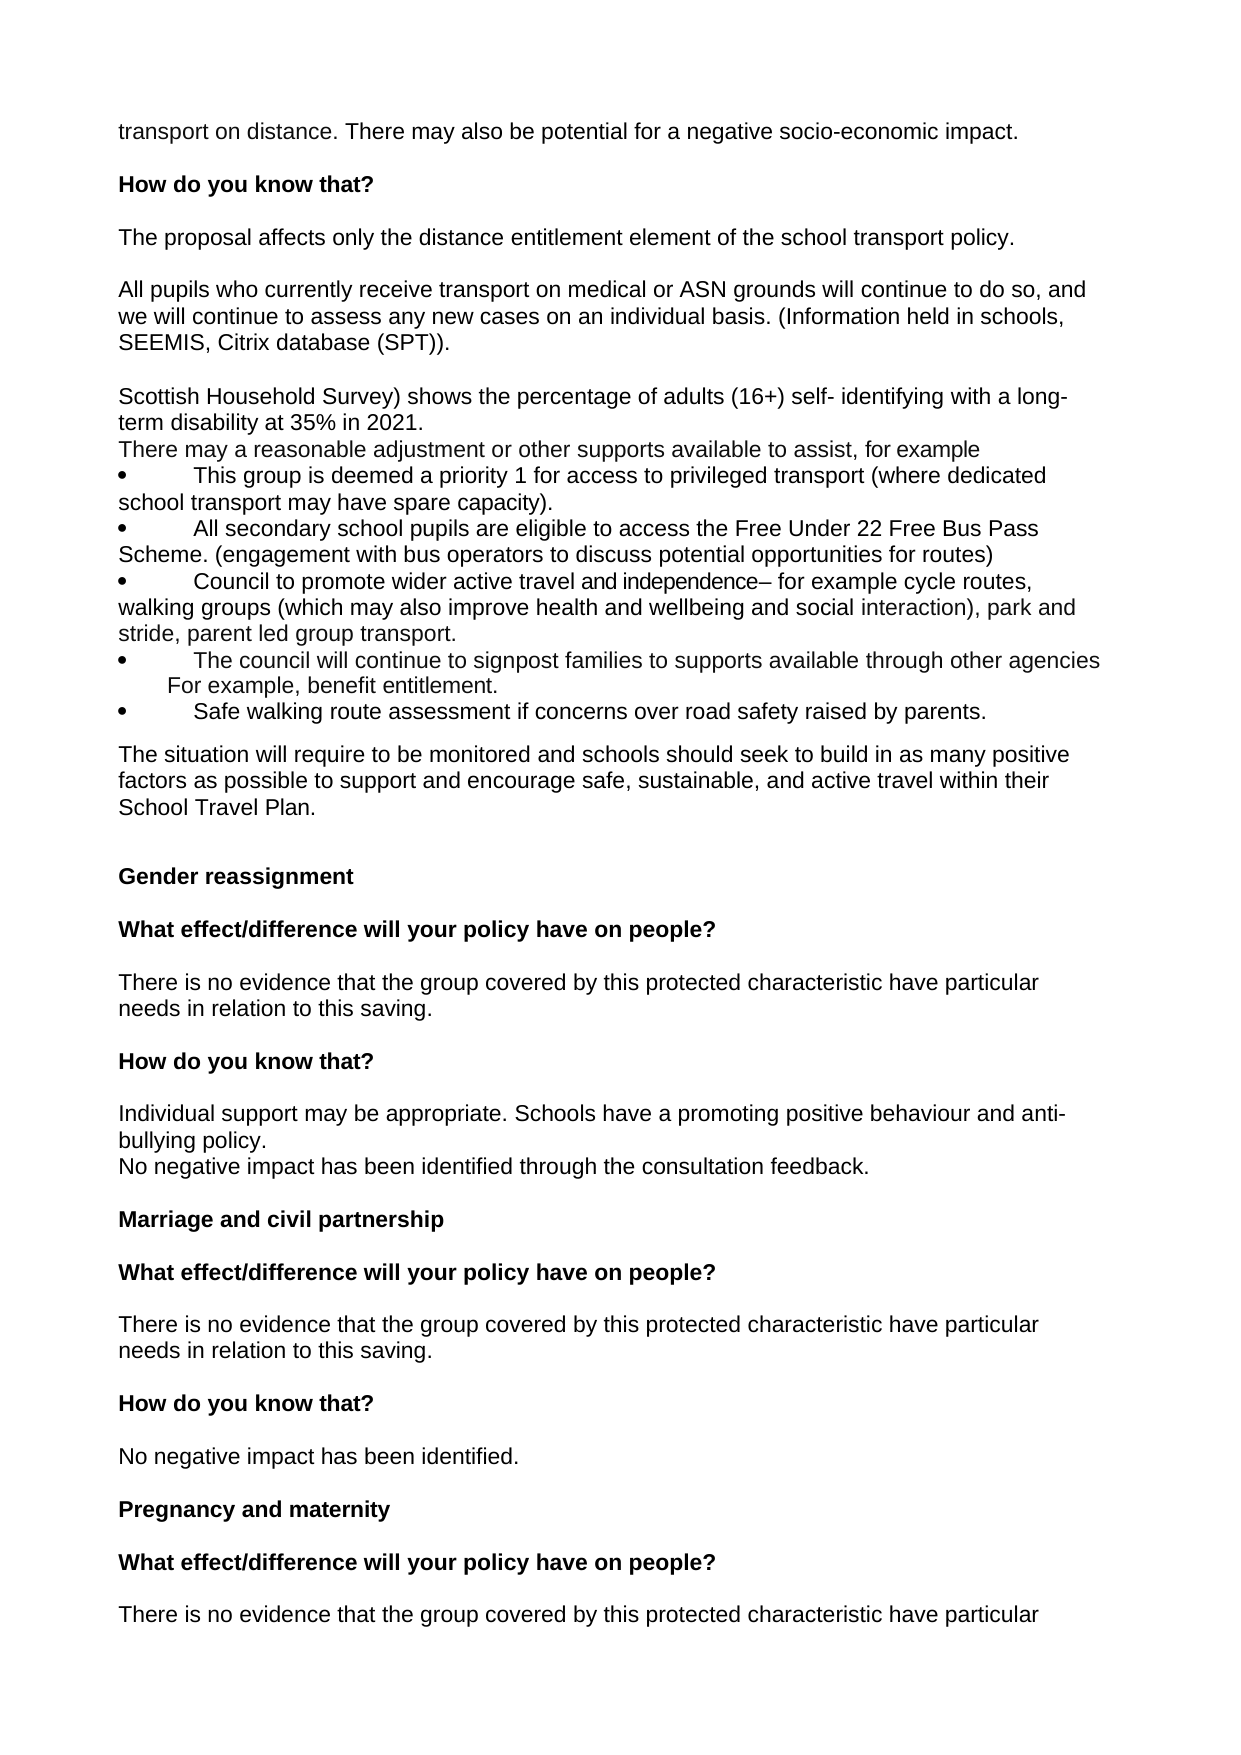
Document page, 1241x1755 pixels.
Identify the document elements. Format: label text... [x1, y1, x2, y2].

text For example, benefit entitlement. [167, 673, 1122, 699]
text How do you know that? [118, 1048, 1105, 1074]
list The council will continue to signpost families to supports available through other agencies [118, 647, 1105, 673]
text All pupils who currently receive transport on medical or ASN grounds will continue to do so, and we will continue to assess any new cases on an individual basis. (Information held in schools, SEEMIS, Citrix database (SPT)). [118, 276, 1105, 355]
text There is no evidence that the group covered by this protected characteristic have particular needs in relation to this saving. [118, 1311, 1105, 1364]
text Scottish Household Survey) shows the percentage of adults (16+) self- identifying with a long-term disability at 35% in 2021. [118, 383, 1105, 436]
text There is no evidence that the group covered by this protected characteristic have particular needs in relation to this saving. [118, 968, 1105, 1021]
text Pregnancy and maternity [118, 1496, 1106, 1522]
text How do you know that? [118, 1390, 1105, 1417]
text Individual support may be appropriate. Schools have a promoting positive behaviour and anti-bullying policy. [118, 1100, 1122, 1153]
text The situation will require to be monitored and schools should seek to build in as many positive factors as possible to support and encourage safe, sustainable, and active travel within their School Travel Plan. [118, 741, 1105, 820]
list Council to promote wider active travel and independence– for example cycle routes, walking groups (which may also improve health and wellbeing and social interaction), park and stride, parent led group transport. [118, 568, 1112, 647]
text What effect/difference will your policy have on people? [118, 1549, 1105, 1575]
text What effect/difference will your policy have on people? [118, 1258, 1105, 1285]
text There is no evidence that the group covered by this protected characteristic have particular [118, 1601, 1105, 1628]
list Safe walking route assessment if concerns over road safety raised by parents. [118, 699, 1109, 724]
text transport on distance. There may also be potential for a negative socio-economic impact. [118, 118, 1105, 144]
text No negative impact has been identified. [118, 1443, 1105, 1470]
text Marriage and civil partnership [118, 1206, 1105, 1232]
list All secondary school pupils are eligible to access the Free Under 22 Free Bus Pass Scheme. (engagement with bus operators to discuss potential opportunities for routes) [118, 515, 1109, 568]
list This group is deemed a priority 1 for access to privileged transport (where dedicated school transport may have spare capacity). [118, 462, 1108, 515]
text No negative impact has been identified through the consultation feedback. [118, 1153, 1105, 1179]
text What effect/difference will your policy have on people? [118, 916, 1105, 942]
text Gender reassignment [118, 863, 1105, 889]
text How do you know that? [118, 171, 1105, 197]
text There may a reasonable adjustment or other supports available to assist, for example [118, 436, 1104, 462]
text The proposal affects only the distance entitlement element of the school transport policy. [118, 223, 1105, 250]
